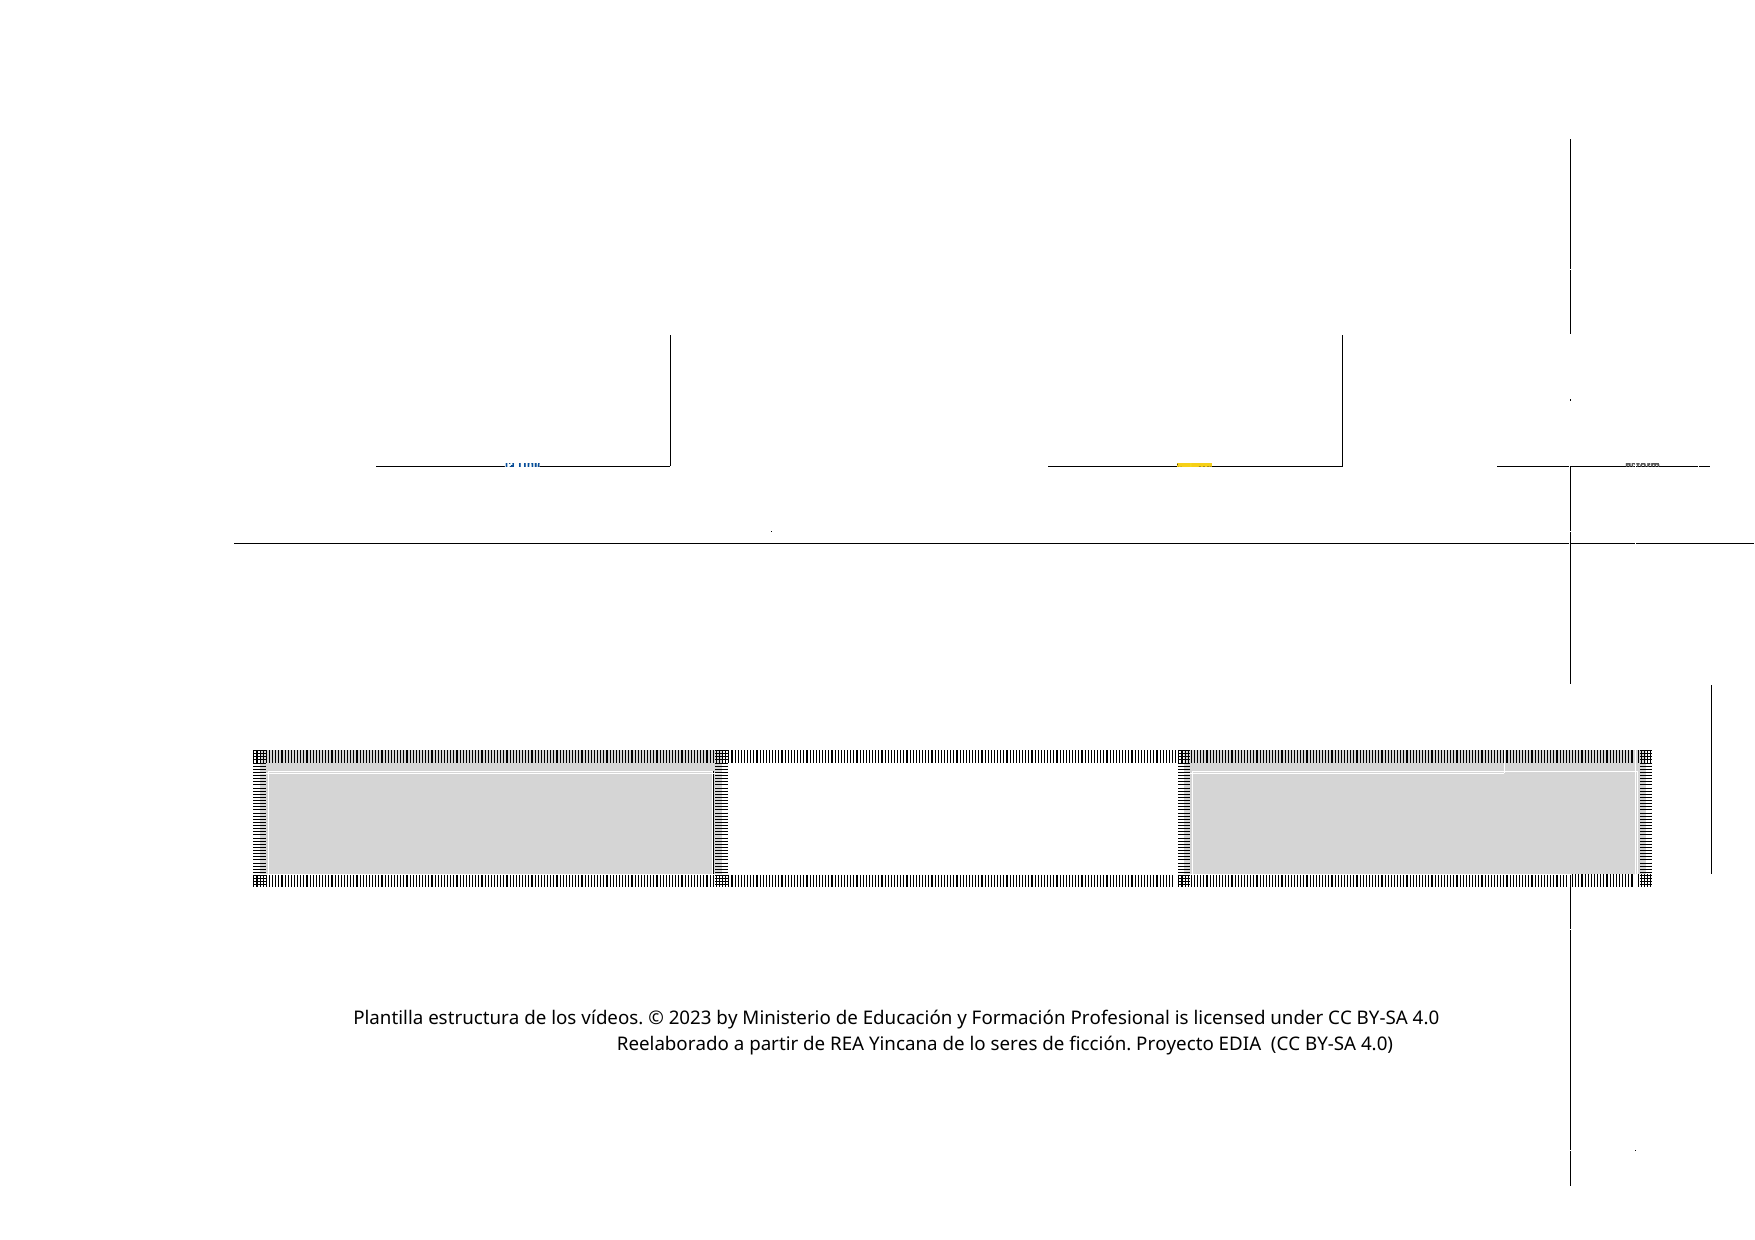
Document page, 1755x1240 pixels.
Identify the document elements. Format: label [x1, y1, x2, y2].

table_header [722, 750, 1184, 773]
table_header [1184, 750, 1504, 773]
table_header [1505, 750, 1635, 771]
table_header [722, 774, 730, 874]
table_header [260, 774, 268, 874]
table_header [1176, 774, 1184, 874]
table_header [714, 774, 722, 874]
table_header [1193, 772, 1635, 874]
table_header [269, 774, 712, 874]
table_header [1636, 750, 1646, 874]
table_header [731, 774, 1175, 874]
table_header [260, 750, 722, 773]
table_header [1184, 774, 1192, 874]
